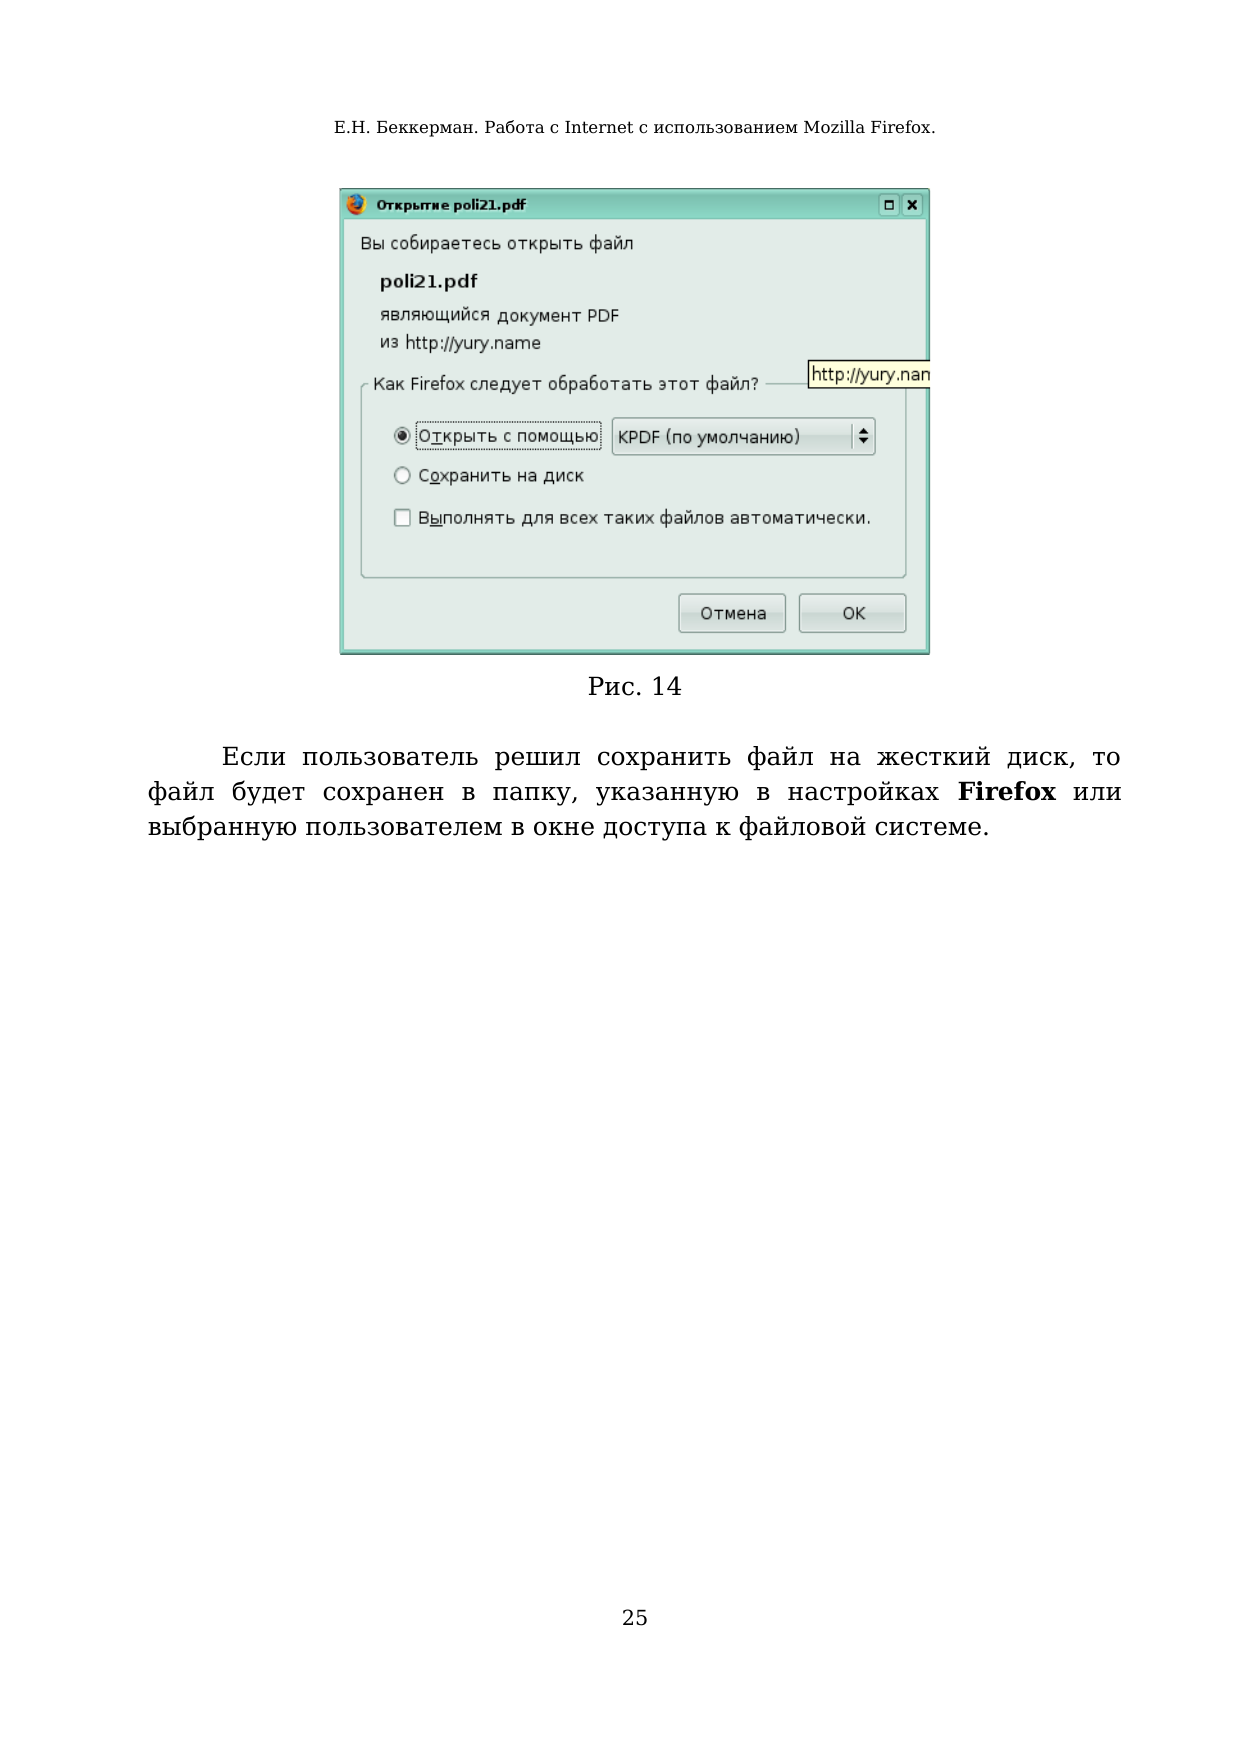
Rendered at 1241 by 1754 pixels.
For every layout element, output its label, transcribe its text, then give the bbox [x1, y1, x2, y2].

picture [339, 188, 930, 655]
text Рис. 14 [148, 177, 1122, 701]
text Если пользователь решил сохранить файл на жесткий диск, то файл будет сохранен в папку, указанную в настройках Firefox или выбранную пользователем в окне доступа к файловой системе. [148, 742, 1122, 841]
